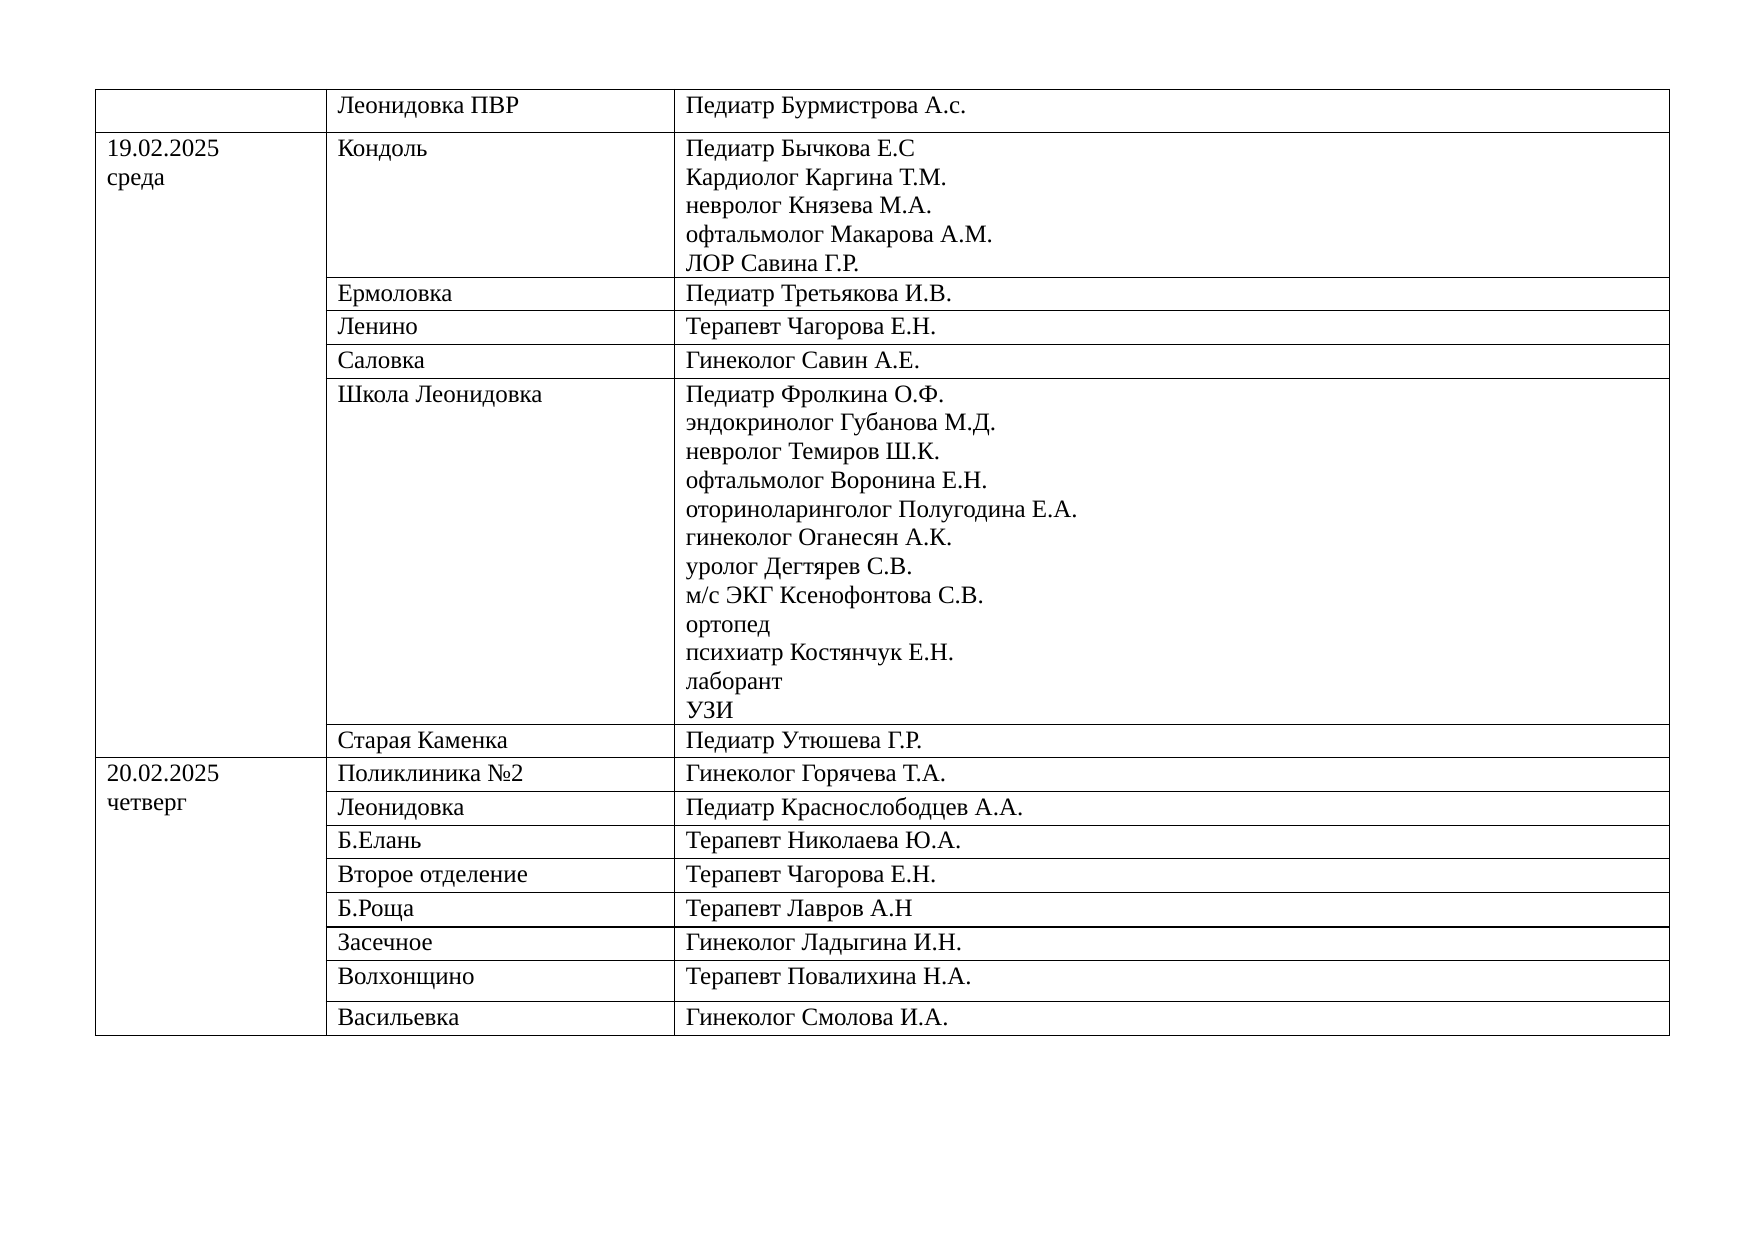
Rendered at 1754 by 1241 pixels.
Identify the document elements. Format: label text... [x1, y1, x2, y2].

table_cell 20.02.2025 четверг [96, 758, 326, 1034]
table_cell Терапевт Чагорова Е.Н. [675, 859, 1669, 892]
table_cell Педиатр Фролкина О.Ф. эндокринолог Губанова М.Д. невролог Темиров Ш.К. офтальмолог Воронина Е.Н. оториноларинголог Полугодина Е.А. гинеколог Оганесян А.К. уролог Дегтярев С.В. м/с ЭКГ Ксенофонтова С.В. ортопед психиатр Костянчук Е.Н. лаборант УЗИ [675, 379, 1669, 724]
table_cell 19.02.2025 среда [96, 133, 326, 757]
table_cell Ленино [327, 311, 674, 344]
table_cell Васильевка [327, 1002, 674, 1034]
table_cell Б.Елань [327, 826, 674, 858]
table_cell Саловка [327, 345, 674, 378]
table_cell Педиатр Краснослободцев А.А. [675, 792, 1669, 824]
table_cell Терапевт Повалихина Н.А. [675, 961, 1669, 1001]
table_cell Ермоловка [327, 278, 674, 310]
table_cell [96, 90, 326, 132]
table_cell Педиатр Бычкова Е.С Кардиолог Каргина Т.М. невролог Князева М.А. офтальмолог Макарова А.М. ЛОР Савина Г.Р. [675, 133, 1669, 277]
table_cell Кондоль [327, 133, 674, 277]
table_cell Леонидовка [327, 792, 674, 824]
table_cell Второе отделение [327, 859, 674, 892]
table_cell Леонидовка ПВР [327, 90, 674, 132]
table_cell Гинеколог Смолова И.А. [675, 1002, 1669, 1034]
table_cell Школа Леонидовка [327, 379, 674, 724]
table_cell Поликлиника №2 [327, 758, 674, 791]
table_cell Гинеколог Савин А.Е. [675, 345, 1669, 378]
table_cell Терапевт Лавров А.Н [675, 893, 1669, 926]
table_cell Волхонщино [327, 961, 674, 1001]
table_cell Педиатр Утюшева Г.Р. [675, 725, 1669, 757]
table_cell Терапевт Николаева Ю.А. [675, 826, 1669, 858]
table_cell Терапевт Чагорова Е.Н. [675, 311, 1669, 344]
table_cell Педиатр Бурмистрова А.с. [675, 90, 1669, 132]
table_cell Гинеколог Горячева Т.А. [675, 758, 1669, 791]
table_cell Гинеколог Ладыгина И.Н. [675, 928, 1669, 960]
table_cell Б.Роща [327, 893, 674, 926]
table_cell Старая Каменка [327, 725, 674, 757]
table_cell Засечное [327, 928, 674, 960]
table_cell Педиатр Третьякова И.В. [675, 278, 1669, 310]
